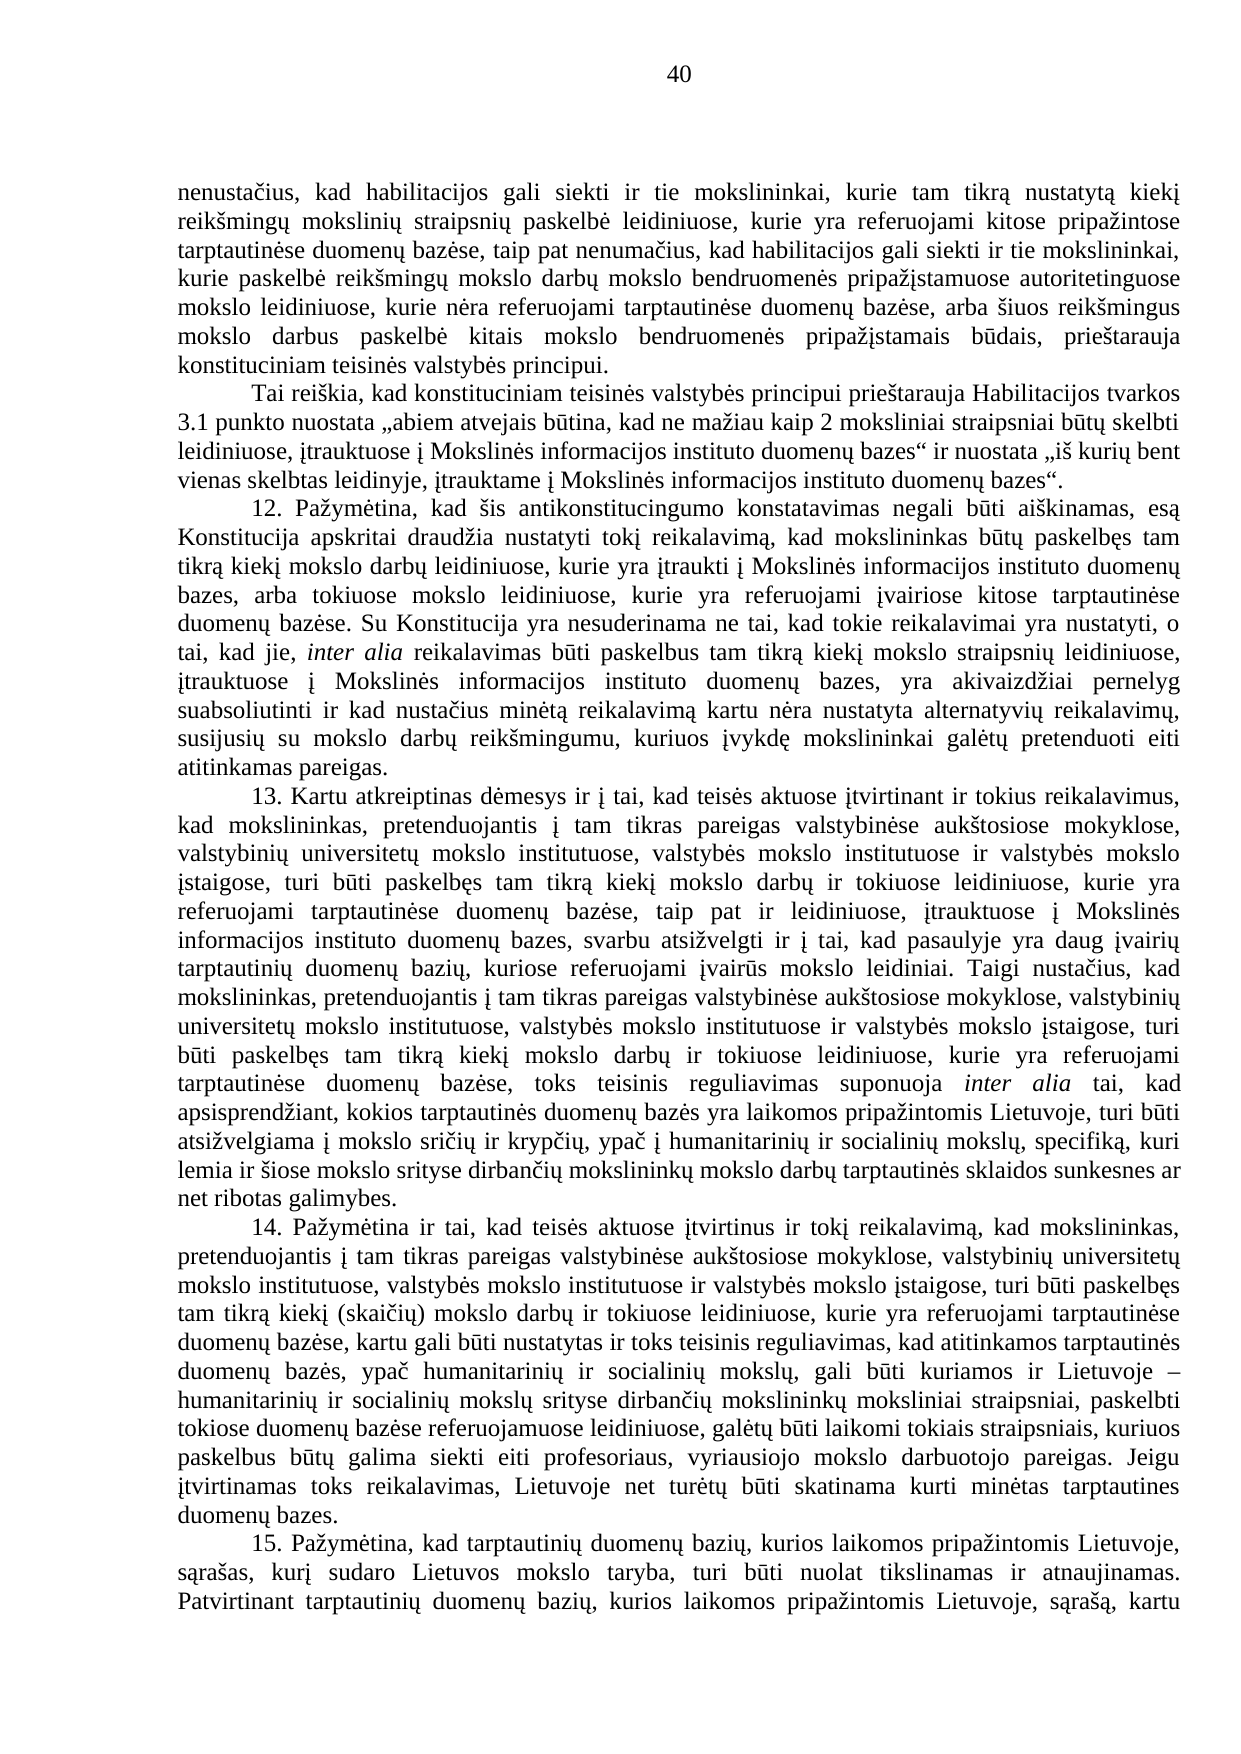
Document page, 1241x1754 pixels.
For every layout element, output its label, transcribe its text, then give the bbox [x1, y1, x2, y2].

text 12. Pažymėtina, kad šis antikonstitucingumo konstatavimas negali būti aiškinamas, esą Konstitucija apskritai draudžia nustatyti tokį reikalavimą, kad mokslininkas būtų paskelbęs tam tikrą kiekį mokslo darbų leidiniuose, kurie yra įtraukti į Mokslinės informacijos instituto duomenų bazes, arba tokiuose mokslo leidiniuose, kurie yra referuojami įvairiose kitose tarptautinėse duomenų bazėse. Su Konstitucija yra nesuderinama ne tai, kad tokie reikalavimai yra nustatyti, o tai, kad jie, inter alia reikalavimas būti paskelbus tam tikrą kiekį mokslo straipsnių leidiniuose, įtrauktuose į Mokslinės informacijos instituto duomenų bazes, yra akivaizdžiai pernelyg suabsoliutinti ir kad nustačius minėtą reikalavimą kartu nėra nustatyta alternatyvių reikalavimų, susijusių su mokslo darbų reikšmingumu, kuriuos įvykdę mokslininkai galėtų pretenduoti eiti atitinkamas pareigas. [177, 493, 1181, 781]
text Tai reiškia, kad konstituciniam teisinės valstybės principui prieštarauja Habilitacijos tvarkos 3.1 punkto nuostata „abiem atvejais būtina, kad ne mažiau kaip 2 moksliniai straipsniai būtų skelbti leidiniuose, įtrauktuose į Mokslinės informacijos instituto duomenų bazes“ ir nuostata „iš kurių bent vienas skelbtas leidinyje, įtrauktame į Mokslinės informacijos instituto duomenų bazes“. [177, 378, 1181, 493]
text 13. Kartu atkreiptinas dėmesys ir į tai, kad teisės aktuose įtvirtinant ir tokius reikalavimus, kad mokslininkas, pretenduojantis į tam tikras pareigas valstybinėse aukštosiose mokyklose, valstybinių universitetų mokslo institutuose, valstybės mokslo institutuose ir valstybės mokslo įstaigose, turi būti paskelbęs tam tikrą kiekį mokslo darbų ir tokiuose leidiniuose, kurie yra referuojami tarptautinėse duomenų bazėse, taip pat ir leidiniuose, įtrauktuose į Mokslinės informacijos instituto duomenų bazes, svarbu atsižvelgti ir į tai, kad pasaulyje yra daug įvairių tarptautinių duomenų bazių, kuriose referuojami įvairūs mokslo leidiniai. Taigi nustačius, kad mokslininkas, pretenduojantis į tam tikras pareigas valstybinėse aukštosiose mokyklose, valstybinių universitetų mokslo institutuose, valstybės mokslo institutuose ir valstybės mokslo įstaigose, turi būti paskelbęs tam tikrą kiekį mokslo darbų ir tokiuose leidiniuose, kurie yra referuojami tarptautinėse duomenų bazėse, toks teisinis reguliavimas suponuoja inter alia tai, kad apsisprendžiant, kokios tarptautinės duomenų bazės yra laikomos pripažintomis Lietuvoje, turi būti atsižvelgiama į mokslo sričių ir krypčių, ypač į humanitarinių ir socialinių mokslų, specifiką, kuri lemia ir šiose mokslo srityse dirbančių mokslininkų mokslo darbų tarptautinės sklaidos sunkesnes ar net ribotas galimybes. [177, 781, 1181, 1212]
text 14. Pažymėtina ir tai, kad teisės aktuose įtvirtinus ir tokį reikalavimą, kad mokslininkas, pretenduojantis į tam tikras pareigas valstybinėse aukštosiose mokyklose, valstybinių universitetų mokslo institutuose, valstybės mokslo institutuose ir valstybės mokslo įstaigose, turi būti paskelbęs tam tikrą kiekį (skaičių) mokslo darbų ir tokiuose leidiniuose, kurie yra referuojami tarptautinėse duomenų bazėse, kartu gali būti nustatytas ir toks teisinis reguliavimas, kad atitinkamos tarptautinės duomenų bazės, ypač humanitarinių ir socialinių mokslų, gali būti kuriamos ir Lietuvoje – humanitarinių ir socialinių mokslų srityse dirbančių mokslininkų moksliniai straipsniai, paskelbti tokiose duomenų bazėse referuojamuose leidiniuose, galėtų būti laikomi tokiais straipsniais, kuriuos paskelbus būtų galima siekti eiti profesoriaus, vyriausiojo mokslo darbuotojo pareigas. Jeigu įtvirtinamas toks reikalavimas, Lietuvoje net turėtų būti skatinama kurti minėtas tarptautines duomenų bazes. [177, 1212, 1181, 1528]
text 15. Pažymėtina, kad tarptautinių duomenų bazių, kurios laikomos pripažintomis Lietuvoje, sąrašas, kurį sudaro Lietuvos mokslo taryba, turi būti nuolat tikslinamas ir atnaujinamas. Patvirtinant tarptautinių duomenų bazių, kurios laikomos pripažintomis Lietuvoje, sąrašą, kartu [177, 1528, 1181, 1615]
text nenustačius, kad habilitacijos gali siekti ir tie mokslininkai, kurie tam tikrą nustatytą kiekį reikšmingų mokslinių straipsnių paskelbė leidiniuose, kurie yra referuojami kitose pripažintose tarptautinėse duomenų bazėse, taip pat nenumačius, kad habilitacijos gali siekti ir tie mokslininkai, kurie paskelbė reikšmingų mokslo darbų mokslo bendruomenės pripažįstamuose autoritetinguose mokslo leidiniuose, kurie nėra referuojami tarptautinėse duomenų bazėse, arba šiuos reikšmingus mokslo darbus paskelbė kitais mokslo bendruomenės pripažįstamais būdais, prieštarauja konstituciniam teisinės valstybės principui. [177, 177, 1181, 378]
